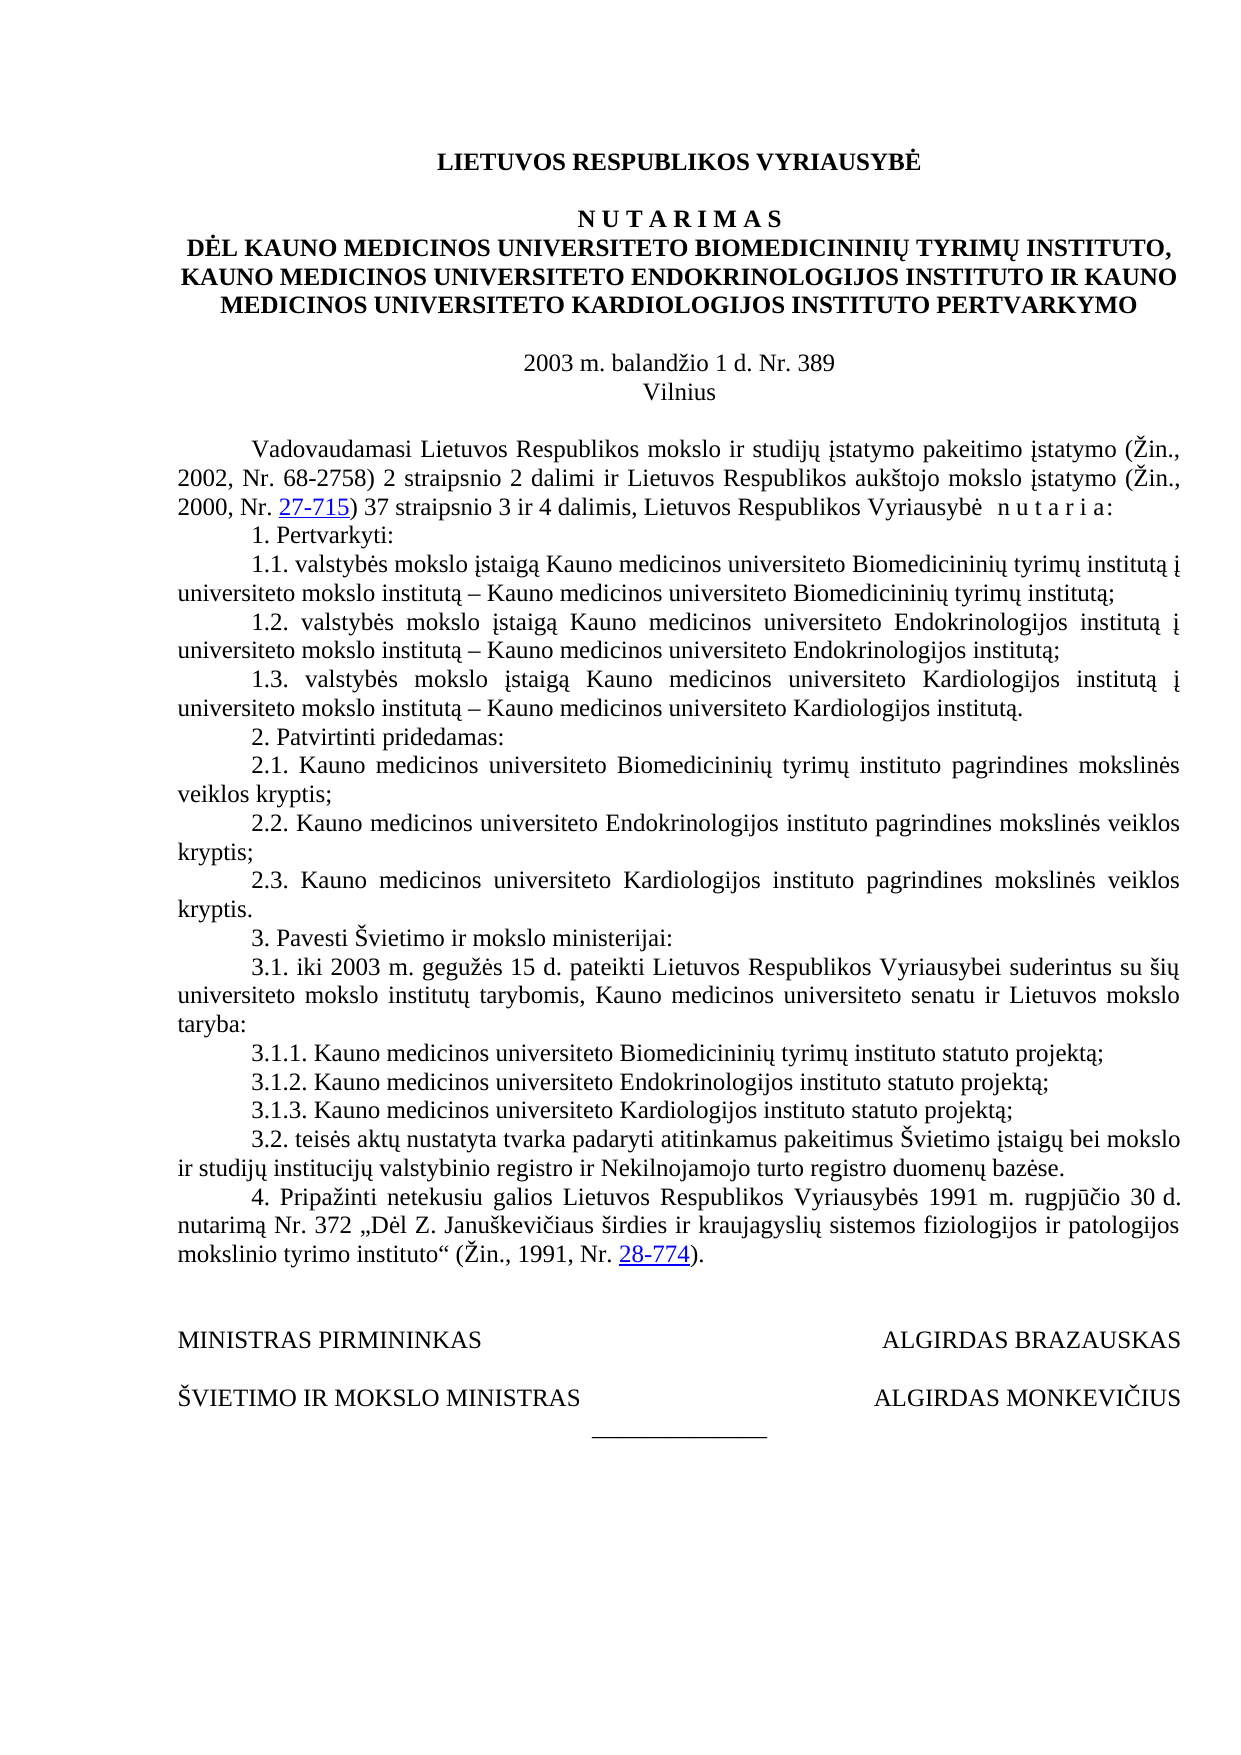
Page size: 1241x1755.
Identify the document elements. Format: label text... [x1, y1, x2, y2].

text 1.2. valstybės mokslo įstaigą Kauno medicinos universiteto Endokrinologijos institutą į universiteto mokslo institutą – Kauno medicinos universiteto Endokrinologijos institutą; [177, 607, 1181, 664]
text 3.1. iki 2003 m. gegužės 15 d. pateikti Lietuvos Respublikos Vyriausybei suderintus su šių universiteto mokslo institutų tarybomis, Kauno medicinos universiteto senatu ir Lietuvos mokslo taryba: [177, 952, 1181, 1038]
text LIETUVOS RESPUBLIKOS VYRIAUSYBĖ [177, 147, 1181, 176]
text 2. Patvirtinti pridedamas: [177, 722, 1181, 751]
text ______________ [177, 1412, 1181, 1441]
text 3. Pavesti Švietimo ir mokslo ministerijai: [177, 923, 1181, 952]
text N U T A R I M A S [177, 204, 1181, 233]
text 3.1.2. Kauno medicinos universiteto Endokrinologijos instituto statuto projektą; [177, 1067, 1181, 1096]
text ŠVIETIMO IR MOKSLO MINISTRAS ALGIRDAS MONKEVIČIUS [177, 1383, 1181, 1412]
text Vilnius [177, 377, 1181, 406]
text 1. Pertvarkyti: [177, 521, 1181, 549]
text 2003 m. balandžio 1 d. Nr. 389 [177, 348, 1181, 377]
text 1.1. valstybės mokslo įstaigą Kauno medicinos universiteto Biomedicininių tyrimų institutą į universiteto mokslo institutą – Kauno medicinos universiteto Biomedicininių tyrimų institutą; [177, 549, 1181, 607]
text MINISTRAS PIRMININKAS ALGIRDAS BRAZAUSKAS [177, 1326, 1181, 1354]
text Vadovaudamasi Lietuvos Respublikos mokslo ir studijų įstatymo pakeitimo įstatymo (Žin., 2002, Nr. 68-2758) 2 straipsnio 2 dalimi ir Lietuvos Respublikos aukštojo mokslo įstatymo (Žin., 2000, Nr. 27-715) 37 straipsnio 3 ir 4 dalimis, Lietuvos Respublikos Vyriausybė nutaria: [177, 434, 1181, 521]
text 2.1. Kauno medicinos universiteto Biomedicininių tyrimų instituto pagrindines mokslinės veiklos kryptis; [177, 751, 1181, 808]
text DĖL KAUNO MEDICINOS UNIVERSITETO BIOMEDICININIŲ TYRIMŲ INSTITUTO, KAUNO MEDICINOS UNIVERSITETO ENDOKRINOLOGIJOS INSTITUTO IR KAUNO MEDICINOS UNIVERSITETO KARDIOLOGIJOS INSTITUTO PERTVARKYMO [177, 233, 1181, 319]
text 3.2. teisės aktų nustatyta tvarka padaryti atitinkamus pakeitimus Švietimo įstaigų bei mokslo ir studijų institucijų valstybinio registro ir Nekilnojamojo turto registro duomenų bazėse. [177, 1124, 1181, 1182]
text 1.3. valstybės mokslo įstaigą Kauno medicinos universiteto Kardiologijos institutą į universiteto mokslo institutą – Kauno medicinos universiteto Kardiologijos institutą. [177, 664, 1181, 722]
text 4. Pripažinti netekusiu galios Lietuvos Respublikos Vyriausybės 1991 m. rugpjūčio 30 d. nutarimą Nr. 372 „Dėl Z. Januškevičiaus širdies ir kraujagyslių sistemos fiziologijos ir patologijos mokslinio tyrimo instituto“ (Žin., 1991, Nr. 28-774). [177, 1182, 1181, 1268]
text 2.3. Kauno medicinos universiteto Kardiologijos instituto pagrindines mokslinės veiklos kryptis. [177, 866, 1181, 923]
text 3.1.1. Kauno medicinos universiteto Biomedicininių tyrimų instituto statuto projektą; [177, 1038, 1181, 1067]
text 2.2. Kauno medicinos universiteto Endokrinologijos instituto pagrindines mokslinės veiklos kryptis; [177, 808, 1181, 866]
text 3.1.3. Kauno medicinos universiteto Kardiologijos instituto statuto projektą; [177, 1096, 1181, 1124]
